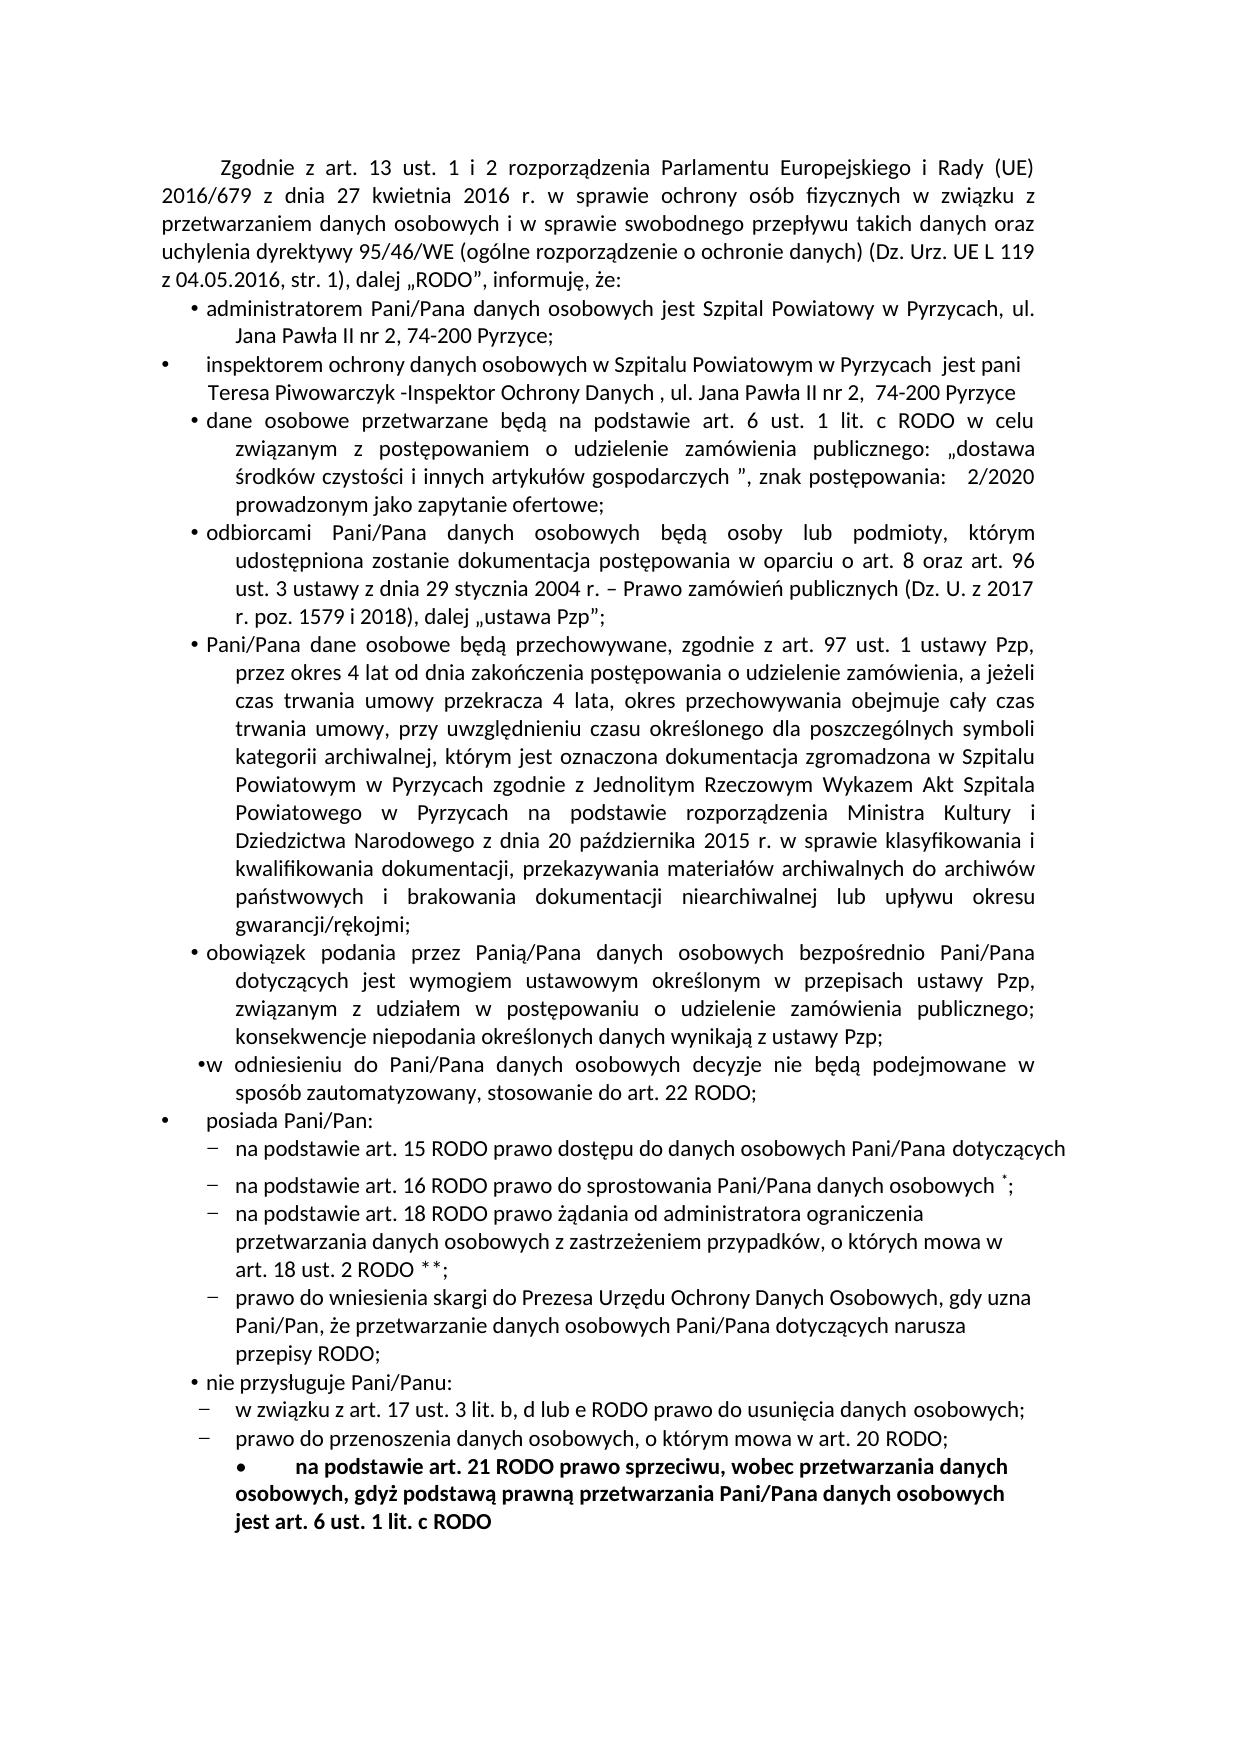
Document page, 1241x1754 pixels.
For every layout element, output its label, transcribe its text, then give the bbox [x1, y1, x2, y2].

list inspektorem ochrony danych osobowych w Szpitalu Powiatowym w Pyrzycach jest pani [161, 350, 1093, 378]
text Teresa Piwowarczyk -Inspektor Ochrony Danych , ul. Jana Pawła II nr 2, 74-200 Pyrzyce [161, 378, 1093, 406]
text Zgodnie z art. 13 ust. 1 i 2 rozporządzenia Parlamentu Europejskiego i Rady (UE) 2016/679 z dnia 27 kwietnia 2016 r. w sprawie ochrony osób fizycznych w związku z przetwarzaniem danych osobowych i w sprawie swobodnego przepływu takich danych oraz uchylenia dyrektywy 95/46/WE (ogólne rozporządzenie o ochronie danych) (Dz. Urz. UE L 119 z 04.05.2016, str. 1), dalej „RODO”, informuję, że: [161, 153, 1036, 293]
list prawo do wniesienia skargi do Prezesa Urzędu Ochrony Danych Osobowych, gdy uzna Pani/Pan, że przetwarzanie danych osobowych Pani/Pana dotyczących narusza przepisy RODO; [206, 1283, 1036, 1367]
list na podstawie art. 18 RODO prawo żądania od administratora ograniczenia przetwarzania danych osobowych z zastrzeżeniem przypadków, o których mowa w art. 18 ust. 2 RODO **; [206, 1199, 1036, 1283]
list w związku z art. 17 ust. 3 lit. b, d lub e RODO prawo do usunięcia danych osobowych; [198, 1396, 1093, 1424]
list odbiorcami Pani/Pana danych osobowych będą osoby lub podmioty, którym udostępniona zostanie dokumentacja postępowania w oparciu o art. 8 oraz art. 96 ust. 3 ustawy z dnia 29 stycznia 2004 r. – Prawo zamówień publicznych (Dz. U. z 2017 r. poz. 1579 i 2018), dalej „ustawa Pzp”; [191, 518, 1036, 630]
list prawo do przenoszenia danych osobowych, o którym mowa w art. 20 RODO; [198, 1424, 1093, 1452]
list Pani/Pana dane osobowe będą przechowywane, zgodnie z art. 97 ust. 1 ustawy Pzp, przez okres 4 lat od dnia zakończenia postępowania o udzielenie zamówienia, a jeżeli czas trwania umowy przekracza 4 lata, okres przechowywania obejmuje cały czas trwania umowy, przy uwzględnieniu czasu określonego dla poszczególnych symboli kategorii archiwalnej, którym jest oznaczona dokumentacja zgromadzona w Szpitalu Powiatowym w Pyrzycach zgodnie z Jednolitym Rzeczowym Wykazem Akt Szpitala Powiatowego w Pyrzycach na podstawie rozporządzenia Ministra Kultury i Dziedzictwa Narodowego z dnia 20 października 2015 r. w sprawie klasyfikowania i kwalifikowania dokumentacji, przekazywania materiałów archiwalnych do archiwów państwowych i brakowania dokumentacji niearchiwalnej lub upływu okresu gwarancji/rękojmi; [191, 630, 1036, 938]
list administratorem Pani/Pana danych osobowych jest Szpital Powiatowy w Pyrzycach, ul. Jana Pawła II nr 2, 74-200 Pyrzyce; [191, 294, 1036, 350]
list obowiązek podania przez Panią/Pana danych osobowych bezpośrednio Pani/Pana dotyczących jest wymogiem ustawowym określonym w przepisach ustawy Pzp, związanym z udziałem w postępowaniu o udzielenie zamówienia publicznego; konsekwencje niepodania określonych danych wynikają z ustawy Pzp; [191, 938, 1036, 1050]
list posiada Pani/Pan: [161, 1106, 1093, 1134]
subtitle na podstawie art. 21 RODO prawo sprzeciwu, wobec przetwarzania danych osobowych, gdyż podstawą prawną przetwarzania Pani/Pana danych osobowych jest art. 6 ust. 1 lit. c RODO [235, 1452, 1036, 1535]
list na podstawie art. 15 RODO prawo dostępu do danych osobowych Pani/Pana dotyczących [206, 1134, 1093, 1162]
list dane osobowe przetwarzane będą na podstawie art. 6 ust. 1 lit. c RODO w celu związanym z postępowaniem o udzielenie zamówienia publicznego: „dostawa środków czystości i innych artykułów gospodarczych ”, znak postępowania: 2/2020 prowadzonym jako zapytanie ofertowe; [191, 406, 1036, 518]
list nie przysługuje Pani/Panu: [191, 1368, 1093, 1396]
list w odniesieniu do Pani/Pana danych osobowych decyzje nie będą podejmowane w sposób zautomatyzowany, stosowanie do art. 22 RODO; [198, 1050, 1036, 1106]
list na podstawie art. 16 RODO prawo do sprostowania Pani/Pana danych osobowych *; [206, 1171, 1093, 1199]
